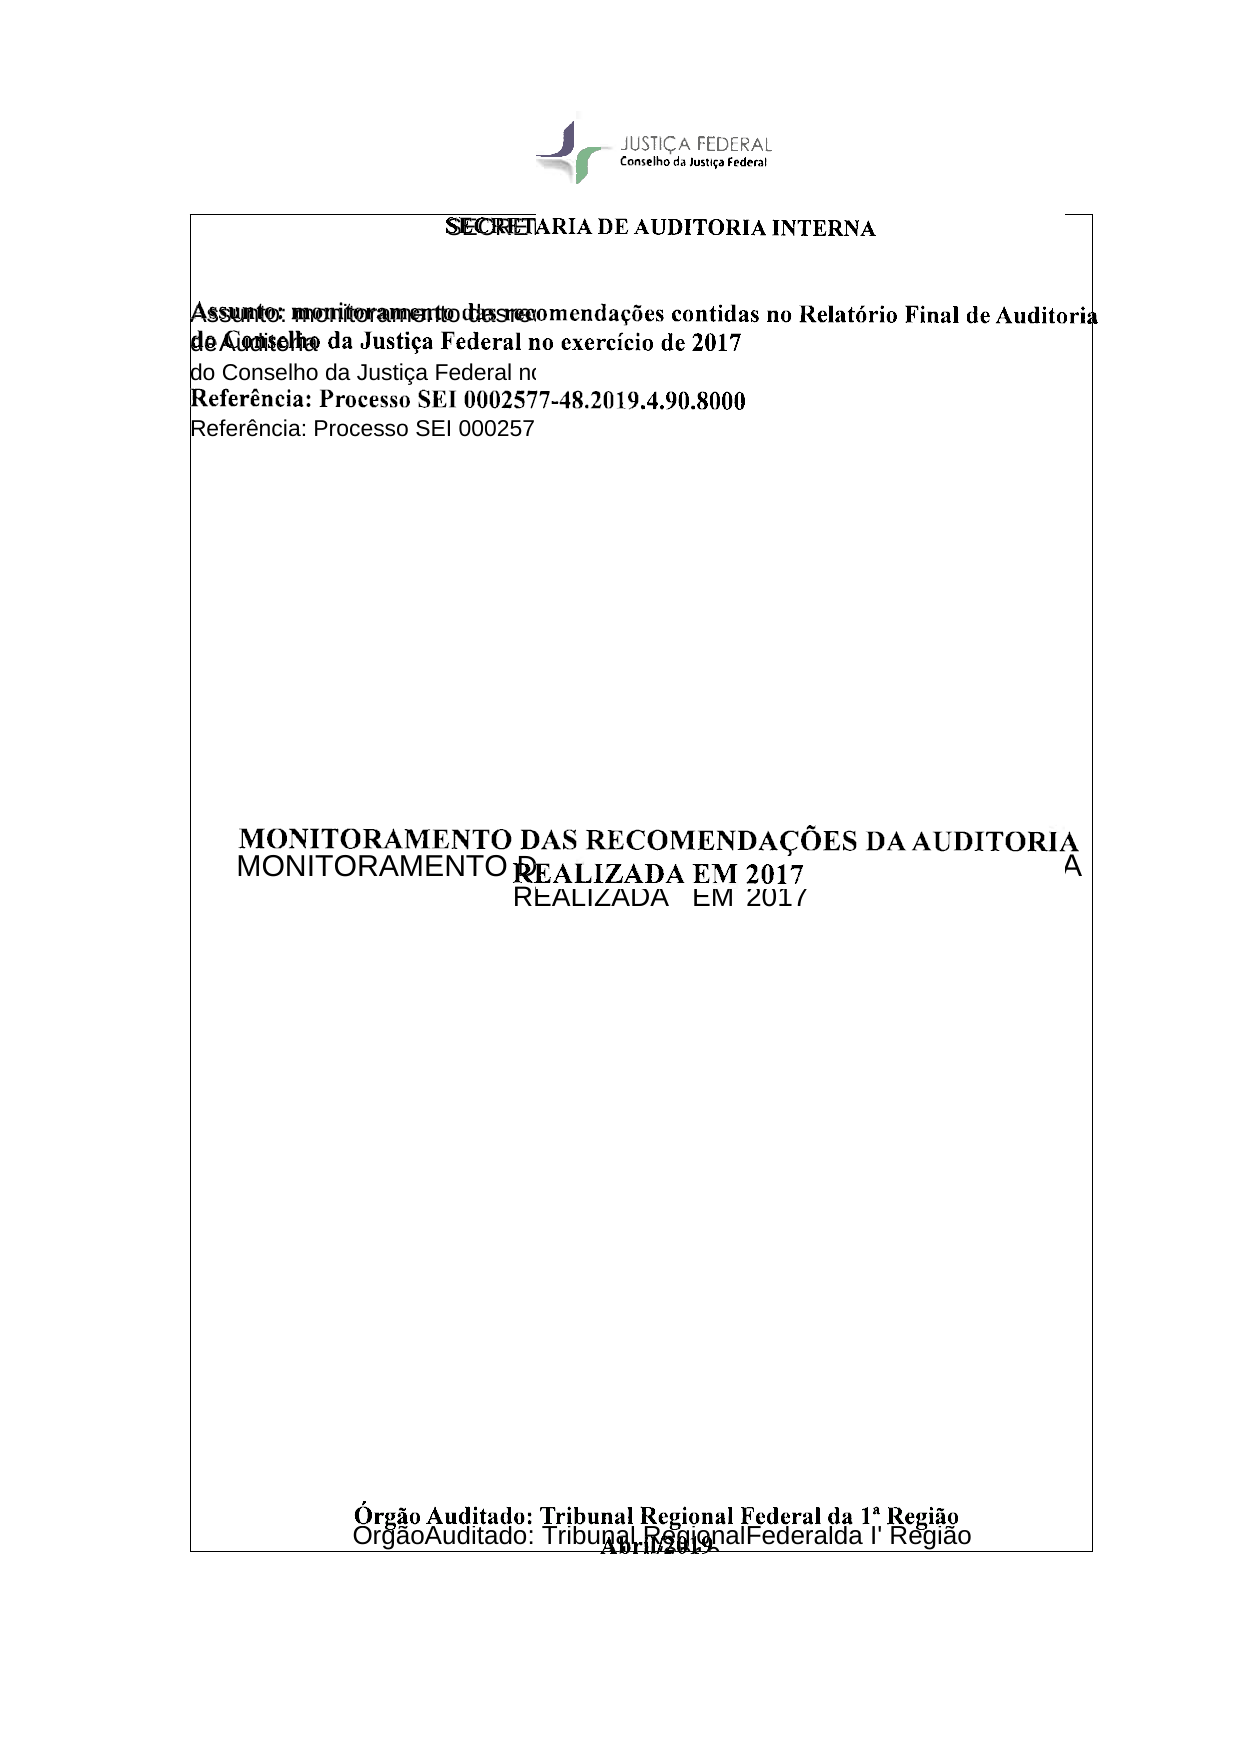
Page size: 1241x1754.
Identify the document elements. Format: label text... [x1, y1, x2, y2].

picture [190, 111, 1098, 889]
text SECRETARIADEAUDITORIAINTERNA [221, 215, 536, 241]
picture [354, 1501, 958, 1554]
text SECRETARIADEAUDITORIAINTERNA [1065, 215, 1092, 241]
text REALIZADA EM 2017 [228, 883, 1092, 913]
text do Conselho da Justiça Federal no exercício de 2017 Referência: Processo SEI 0002577-48.2019.4.90.8000 [191, 410, 536, 441]
